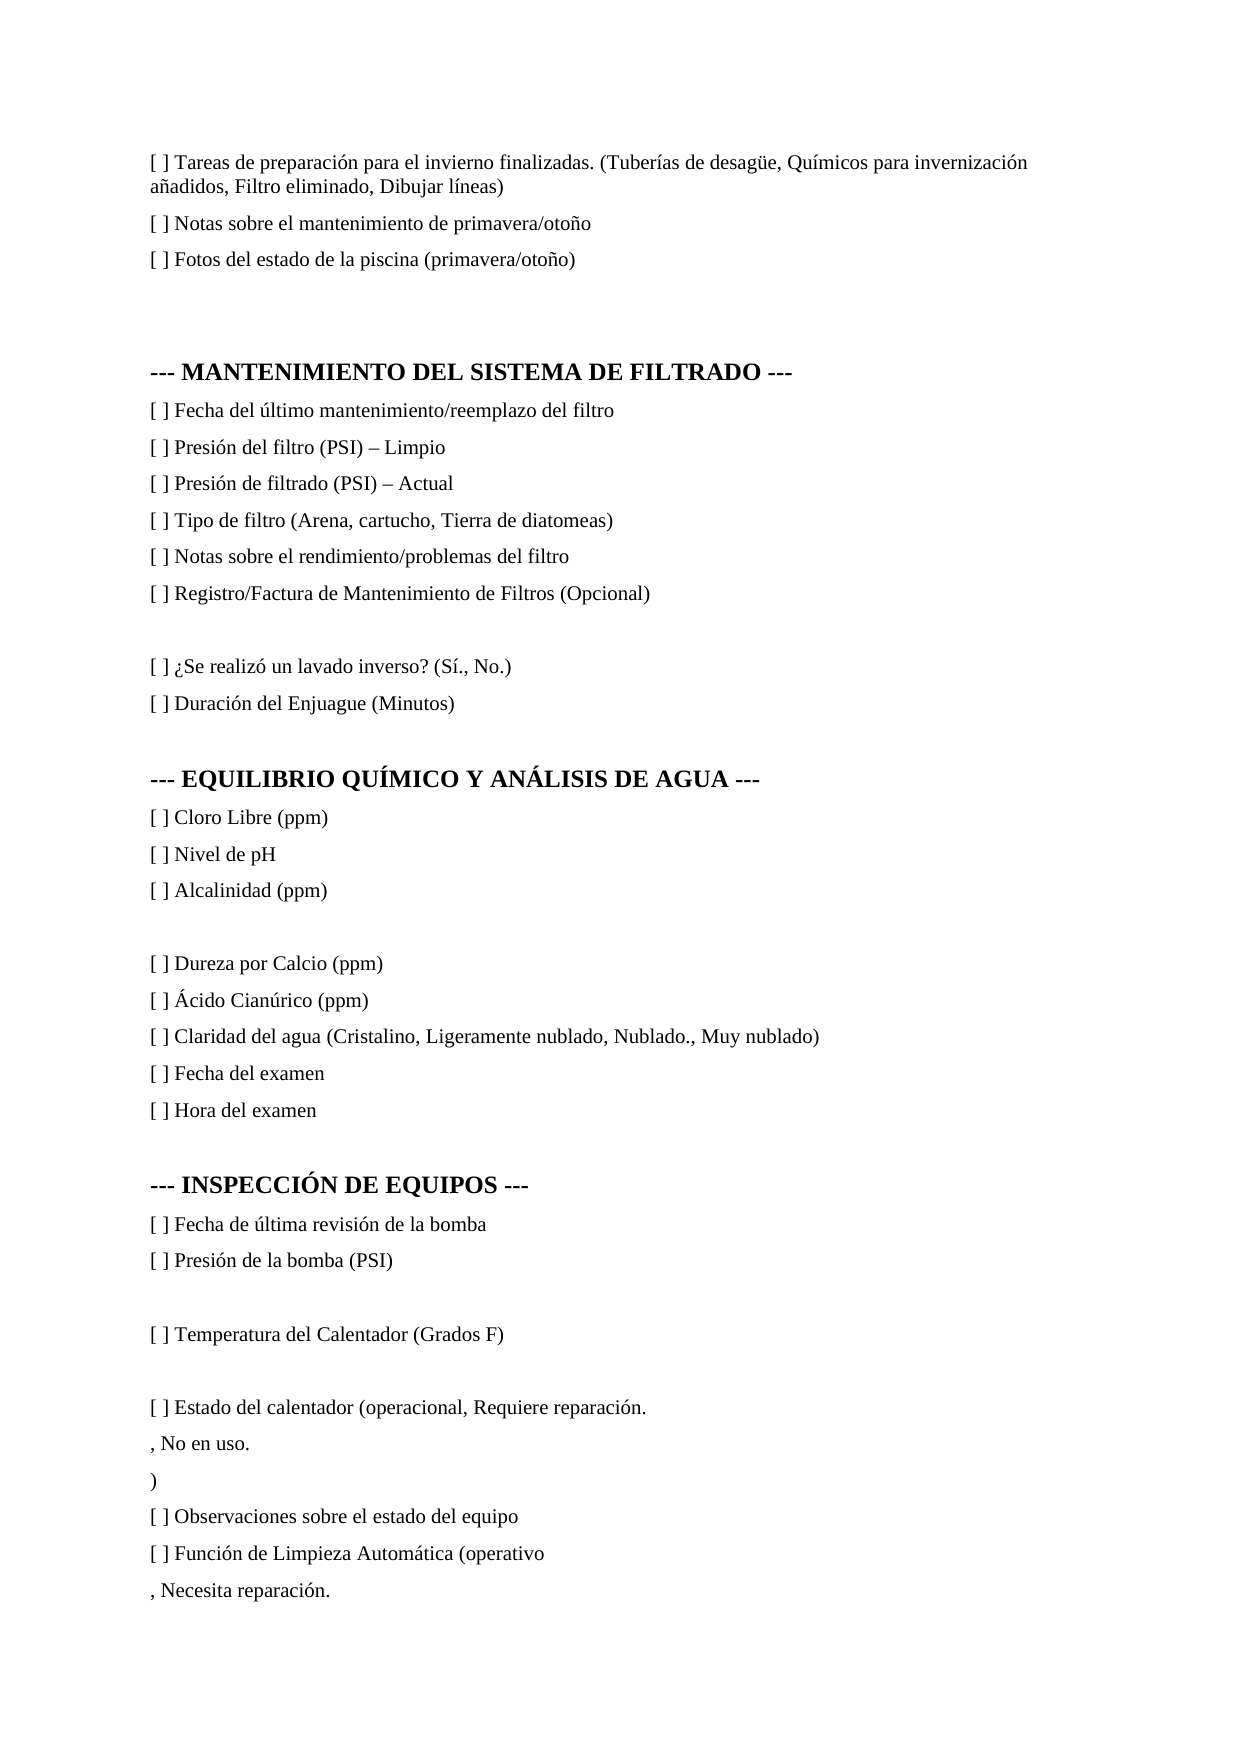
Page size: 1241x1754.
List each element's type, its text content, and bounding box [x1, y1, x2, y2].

text [ ] Alcalinidad (ppm) [150, 878, 1090, 902]
text --- INSPECCIÓN DE EQUIPOS --- [150, 1171, 1090, 1199]
text [ ] Fecha del último mantenimiento/reemplazo del filtro [150, 398, 1090, 422]
text [ ] Ácido Cianúrico (ppm) [150, 988, 1090, 1012]
text [ ] Claridad del agua (Cristalino, Ligeramente nublado, Nublado., Muy nublado) [150, 1024, 1090, 1048]
text [ ] ¿Se realizó un lavado inverso? (Sí., No.) [150, 654, 1090, 678]
text [ ] Hora del examen [150, 1097, 1090, 1122]
text [ ] Presión de filtrado (PSI) – Actual [150, 471, 1090, 495]
text [ ] Función de Limpieza Automática (operativo [150, 1541, 1090, 1565]
text [ ] Estado del calentador (operacional, Requiere reparación. [150, 1395, 1090, 1419]
text [ ] Duración del Enjuague (Minutos) [150, 691, 1090, 715]
text [ ] Presión del filtro (PSI) – Limpio [150, 435, 1090, 459]
text ) [150, 1468, 1090, 1492]
text [ ] Observaciones sobre el estado del equipo [150, 1504, 1090, 1528]
text , Necesita reparación. [150, 1577, 1090, 1602]
text [ ] Notas sobre el mantenimiento de primavera/otoño [150, 211, 1090, 235]
text [ ] Dureza por Calcio (ppm) [150, 951, 1090, 975]
text [ ] Tipo de filtro (Arena, cartucho, Tierra de diatomeas) [150, 508, 1090, 532]
text [ ] Presión de la bomba (PSI) [150, 1248, 1090, 1272]
text [ ] Notas sobre el rendimiento/problemas del filtro [150, 544, 1090, 568]
text , No en uso. [150, 1431, 1090, 1455]
text [ ] Fecha del examen [150, 1061, 1090, 1085]
text --- MANTENIMIENTO DEL SISTEMA DE FILTRADO --- [150, 357, 1090, 386]
text [ ] Tareas de preparación para el invierno finalizadas. (Tuberías de desagüe, Químicos para invernización añadidos, Filtro eliminado, Dibujar líneas) [150, 150, 1090, 198]
text --- EQUILIBRIO QUÍMICO Y ANÁLISIS DE AGUA --- [150, 764, 1090, 792]
text [ ] Nivel de pH [150, 842, 1090, 866]
text [ ] Registro/Factura de Mantenimiento de Filtros (Opcional) [150, 581, 1090, 605]
text [ ] Temperatura del Calentador (Grados F) [150, 1322, 1090, 1346]
text [ ] Fecha de última revisión de la bomba [150, 1212, 1090, 1236]
text [ ] Cloro Libre (ppm) [150, 805, 1090, 829]
text [ ] Fotos del estado de la piscina (primavera/otoño) [150, 247, 1090, 271]
